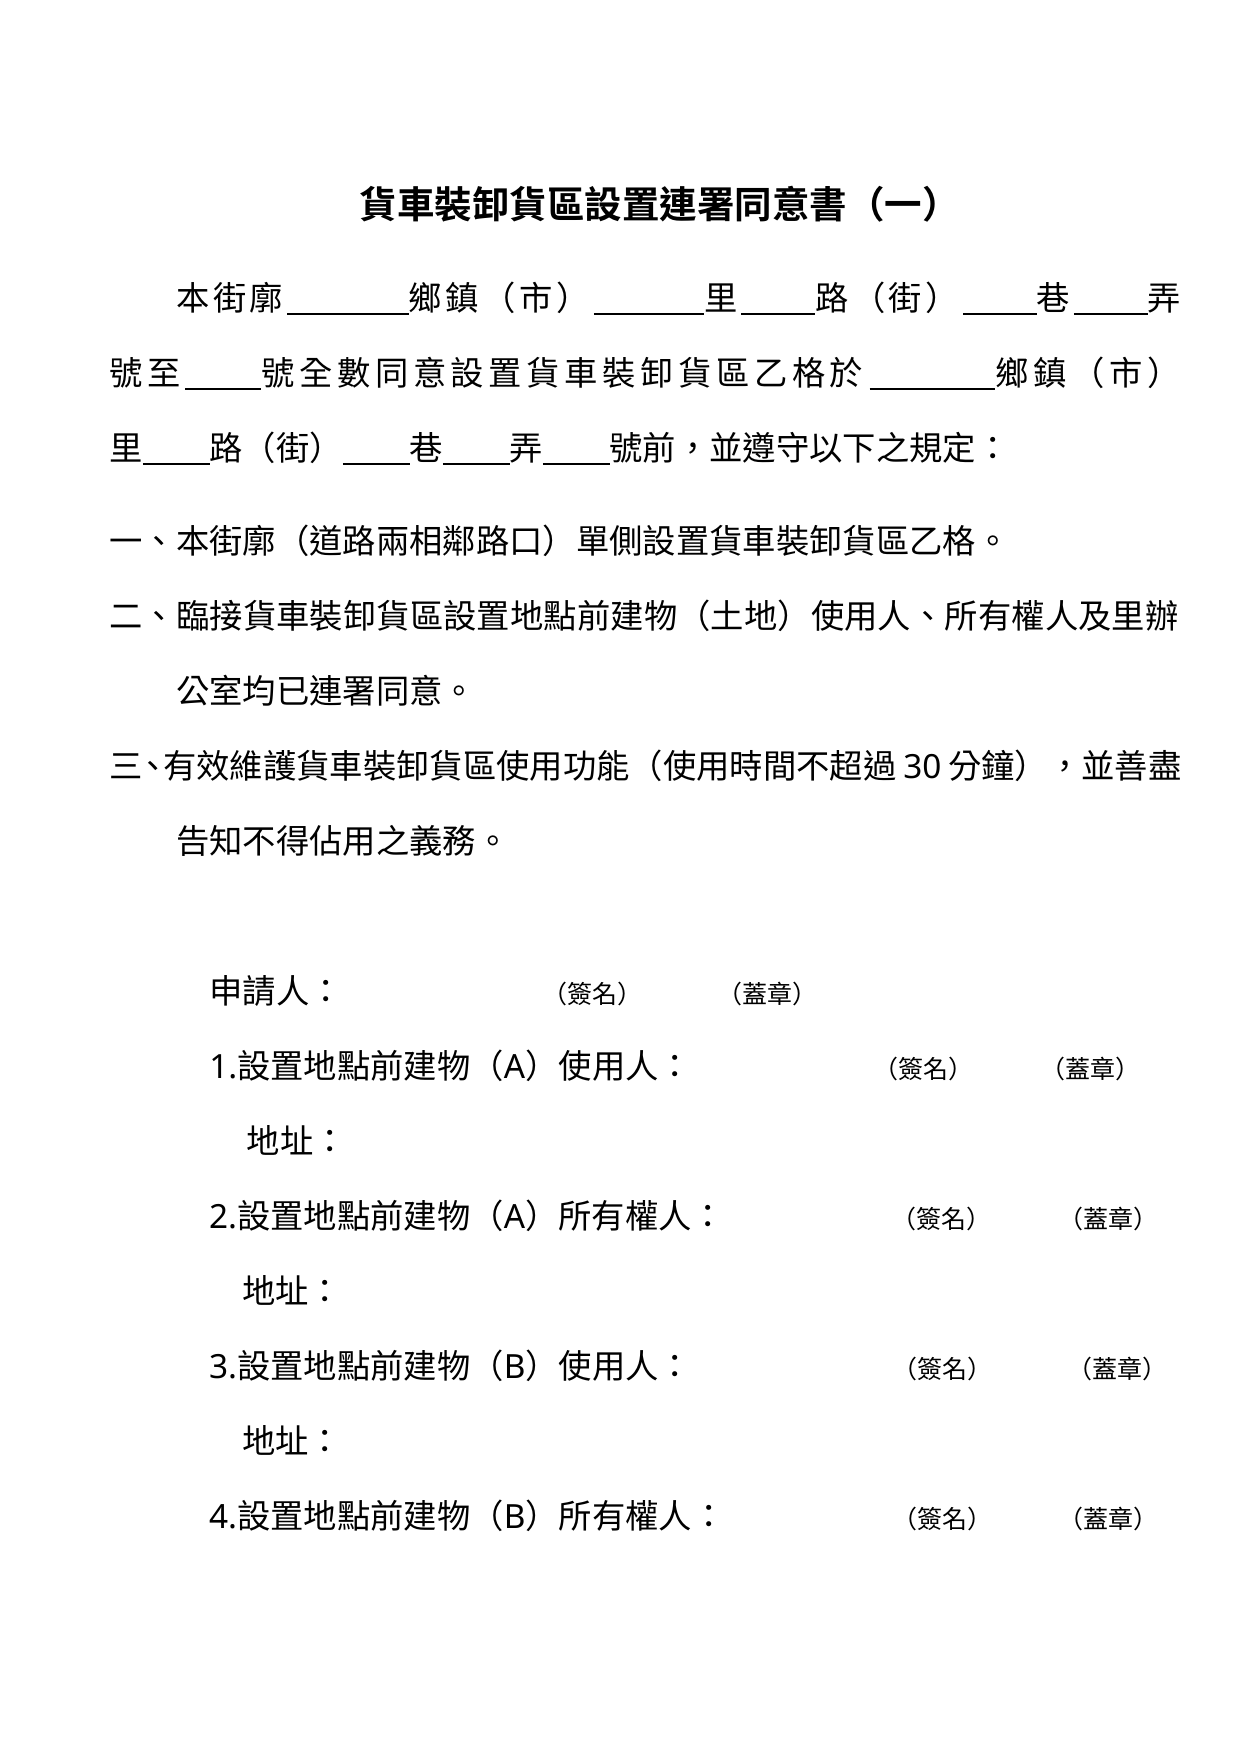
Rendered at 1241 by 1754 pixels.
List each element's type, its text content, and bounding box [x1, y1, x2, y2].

text 地址： [246, 1102, 1181, 1177]
text 地址： [242, 1252, 1181, 1327]
text 3.設置地點前建物（B）使用人： （簽名） （蓋章） [209, 1327, 1181, 1402]
text 一、本街廓（道路兩相鄰路口）單側設置貨車裝卸貨區乙格。 [109, 502, 1181, 577]
text 2.設置地點前建物（A）所有權人： （簽名） （蓋章） [209, 1177, 1181, 1252]
text 三、有效維護貨車裝卸貨區使用功能（使用時間不超過30分鐘），並善盡告知不得佔用之義務。 [109, 727, 1181, 877]
text 地址： [242, 1402, 1181, 1477]
text 申請人： （簽名） （蓋章） [109, 952, 1181, 1027]
text 4.設置地點前建物（B）所有權人： （簽名） （蓋章） [209, 1477, 1181, 1552]
text 本街廓 鄉鎮（市） 里 路（街） 巷 弄 號至 號全數同意設置貨車裝卸貨區乙格於 鄉鎮（市） 里 路（街） 巷 弄 號前，並遵守以下之規定： [109, 258, 1181, 483]
text 1.設置地點前建物（A）使用人： （簽名） （蓋章） [59, 1027, 1181, 1102]
text 二、臨接貨車裝卸貨區設置地點前建物（土地）使用人、所有權人及里辦公室均已連署同意。 [109, 577, 1181, 727]
text 貨車裝卸貨區設置連署同意書（一） [59, 164, 1181, 239]
